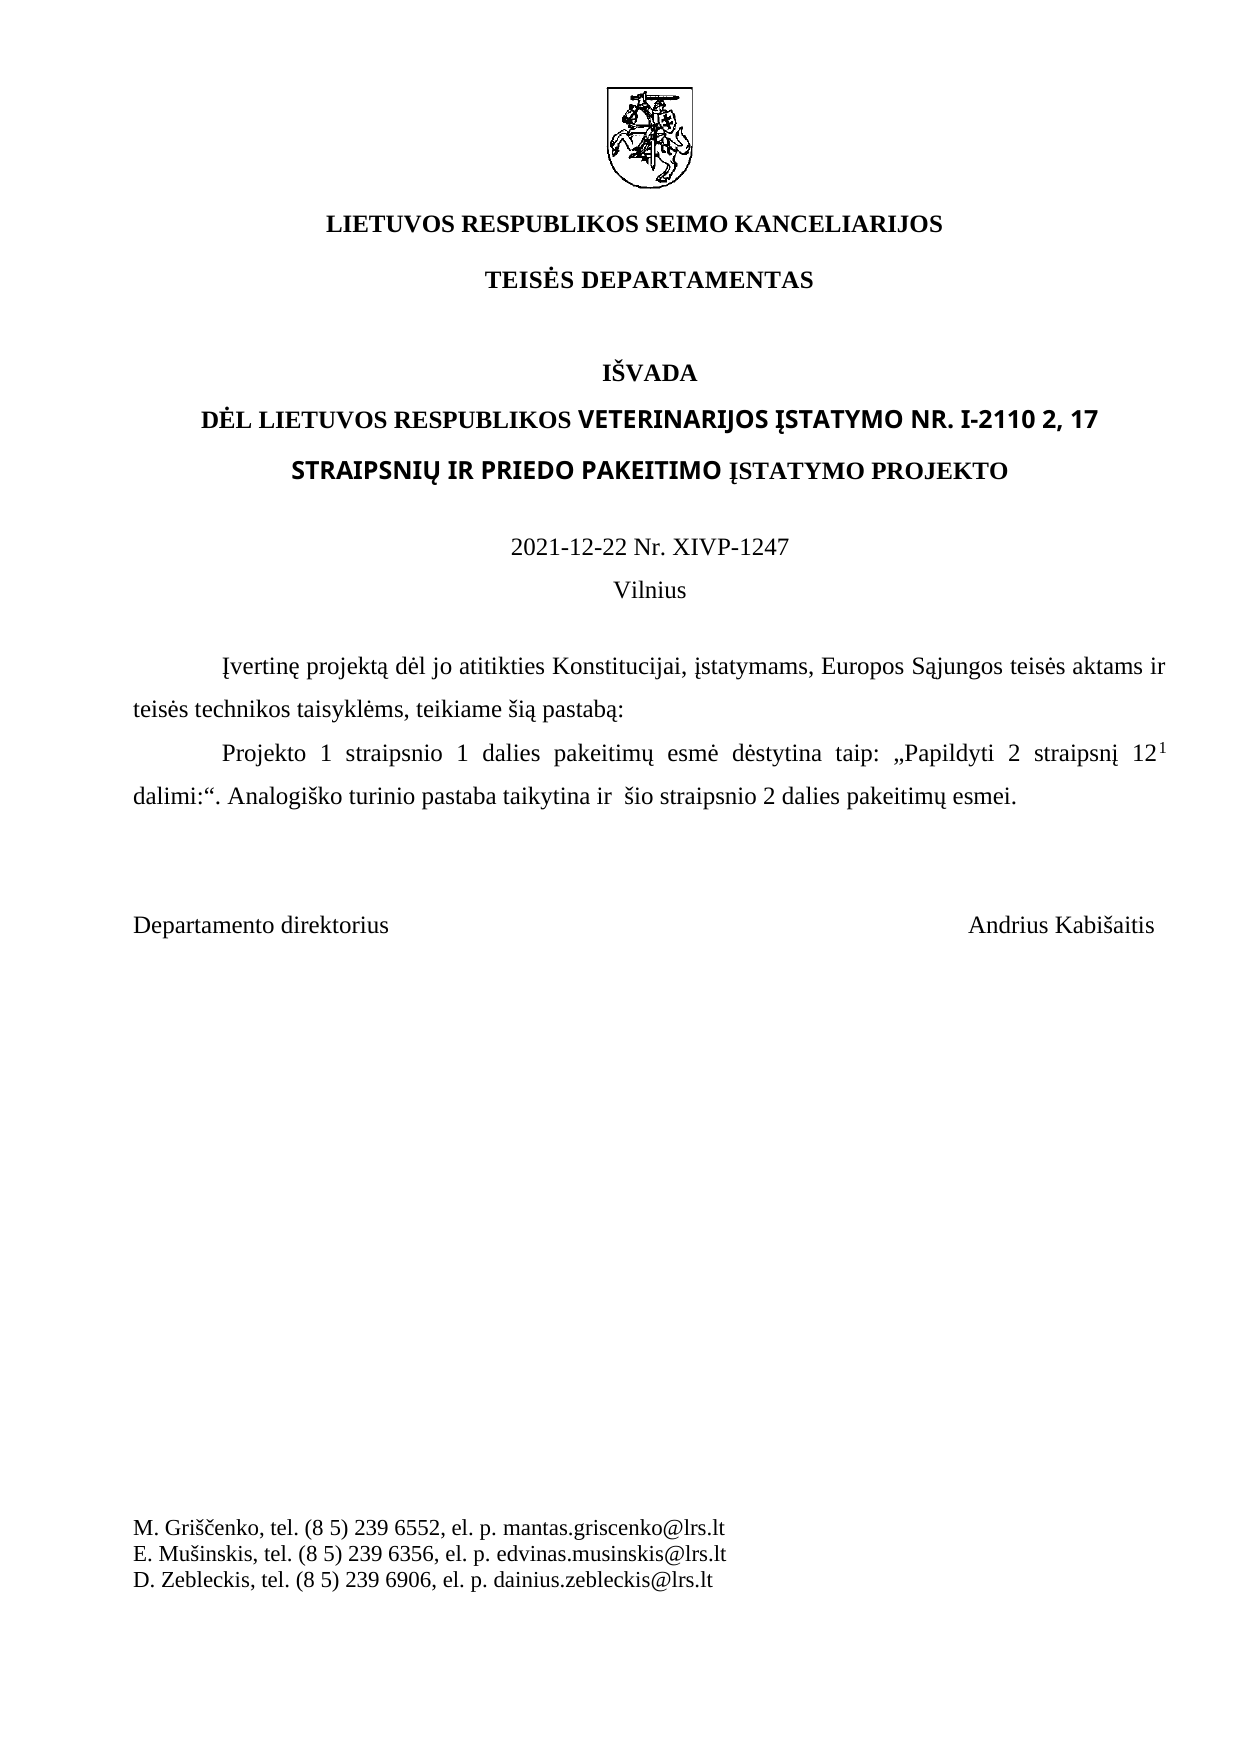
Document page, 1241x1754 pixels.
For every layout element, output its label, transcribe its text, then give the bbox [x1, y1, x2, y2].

text IŠVADA [133, 358, 1167, 387]
text TEISĖS DEPARTAMENTAS [133, 265, 1165, 294]
text Departamento direktorius Andrius Kabišaitis [133, 910, 1167, 939]
text DĖL LIETUVOS RESPUBLIKOS VETERINARIJOS ĮSTATYMO NR. I-2110 2, 17 STRAIPSNIŲ IR PRIEDO PAKEITIMO ĮSTATYMo PROJEKTO [133, 401, 1167, 486]
text 2021-12-22 Nr. XIVP-1247 [133, 532, 1167, 561]
text Vilnius [133, 575, 1167, 604]
text D. Zebleckis, tel. (8 5) 239 6906, el. p. dainius.zebleckis@lrs.lt [133, 1567, 1167, 1593]
text E. Mušinskis, tel. (8 5) 239 6356, el. p. edvinas.musinskis@lrs.lt [133, 1540, 1167, 1567]
text LIETUVOS RESPUBLIKOS SEIMO KANCELIARIJOS [133, 209, 1136, 238]
text Įvertinę projektą dėl jo atitikties Konstitucijai, įstatymams, Europos Sąjungos teisės aktams ir teisės technikos taisyklėms, teikiame šią pastabą: [133, 651, 1167, 723]
text Projekto 1 straipsnio 1 dalies pakeitimų esmė dėstytina taip: „Papildyti 2 straipsnį 121 dalimi:“. Analogiško turinio pastaba taikytina ir šio straipsnio 2 dalies pakeitimų esmei. [133, 738, 1167, 809]
text M. Griščenko, tel. (8 5) 239 6552, el. p. mantas.griscenko@lrs.lt [133, 1514, 1167, 1540]
